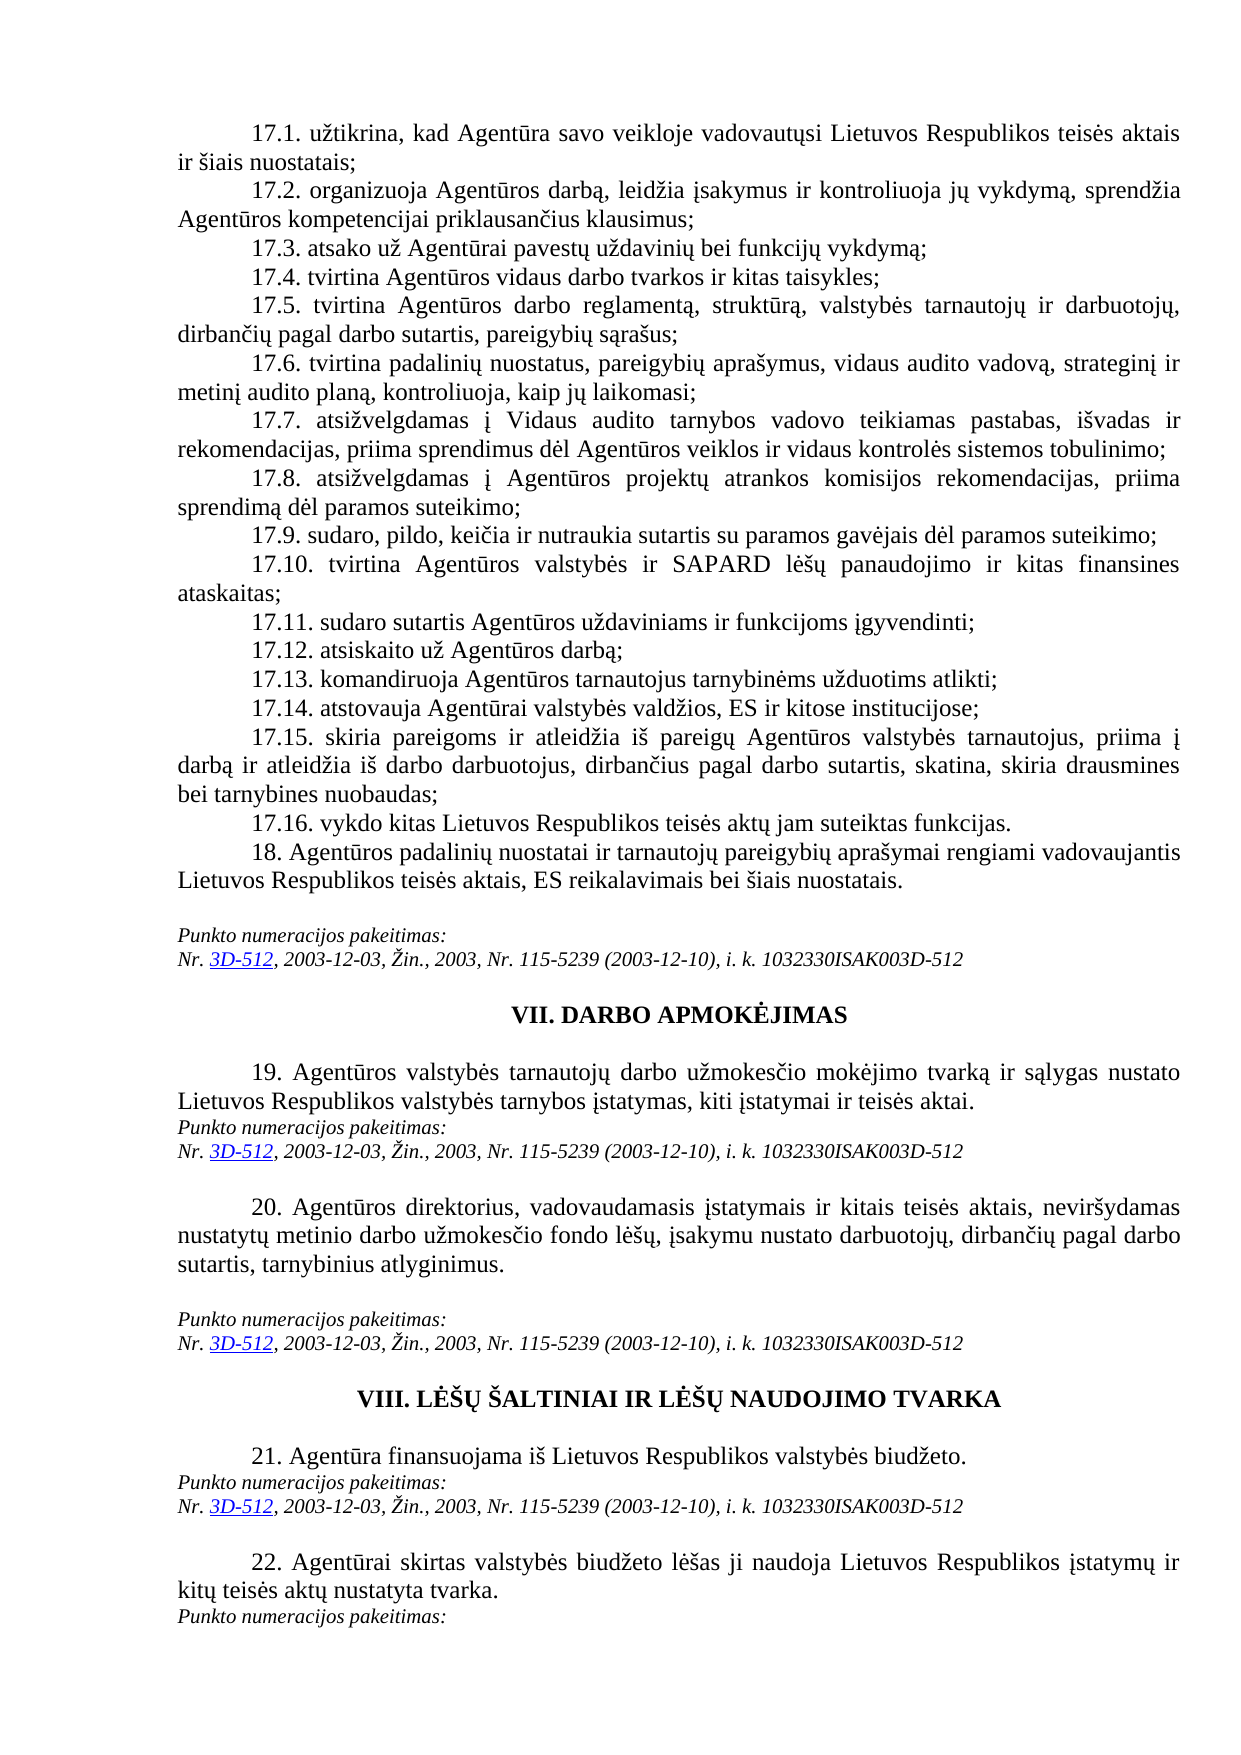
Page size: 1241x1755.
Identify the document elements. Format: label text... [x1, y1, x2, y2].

text 17.8. atsižvelgdamas į Agentūros projektų atrankos komisijos rekomendacijas, priima sprendimą dėl paramos suteikimo; [177, 463, 1181, 521]
text Nr. 3D-512, 2003-12-03, Žin., 2003, Nr. 115-5239 (2003-12-10), i. k. 1032330ISAK003D-512 [177, 1139, 1181, 1163]
text 20. Agentūros direktorius, vadovaudamasis įstatymais ir kitais teisės aktais, neviršydamas nustatytų metinio darbo užmokesčio fondo lėšų, įsakymu nustato darbuotojų, dirbančių pagal darbo sutartis, tarnybinius atlyginimus. [177, 1192, 1181, 1278]
text Punkto numeracijos pakeitimas: [177, 1307, 1181, 1331]
text 17.10. tvirtina Agentūros valstybės ir SAPARD lėšų panaudojimo ir kitas finansines ataskaitas; [177, 549, 1181, 607]
text 17.11. sudaro sutartis Agentūros uždaviniams ir funkcijoms įgyvendinti; [177, 607, 1181, 636]
text 17.12. atsiskaito už Agentūros darbą; [177, 636, 1181, 664]
text Nr. 3D-512, 2003-12-03, Žin., 2003, Nr. 115-5239 (2003-12-10), i. k. 1032330ISAK003D-512 [177, 1331, 1181, 1355]
text 21. Agentūra finansuojama iš Lietuvos Respublikos valstybės biudžeto. [177, 1441, 1181, 1470]
text 22. Agentūrai skirtas valstybės biudžeto lėšas ji naudoja Lietuvos Respublikos įstatymų ir kitų teisės aktų nustatyta tvarka. [177, 1547, 1181, 1604]
text VIII. LĖŠŲ ŠALTINIAI IR LĖŠŲ NAUDOJIMO TVARKA [177, 1384, 1181, 1412]
text 17.4. tvirtina Agentūros vidaus darbo tvarkos ir kitas taisykles; [177, 262, 1181, 291]
text 17.16. vykdo kitas Lietuvos Respublikos teisės aktų jam suteiktas funkcijas. [177, 808, 1181, 837]
text Punkto numeracijos pakeitimas: [177, 1115, 1181, 1139]
text 17.6. tvirtina padalinių nuostatus, pareigybių aprašymus, vidaus audito vadovą, strateginį ir metinį audito planą, kontroliuoja, kaip jų laikomasi; [177, 348, 1181, 406]
text Punkto numeracijos pakeitimas: [177, 1604, 1181, 1628]
text 18. Agentūros padalinių nuostatai ir tarnautojų pareigybių aprašymai rengiami vadovaujantis Lietuvos Respublikos teisės aktais, ES reikalavimais bei šiais nuostatais. [177, 837, 1181, 894]
text Punkto numeracijos pakeitimas: [177, 1470, 1181, 1494]
text Nr. 3D-512, 2003-12-03, Žin., 2003, Nr. 115-5239 (2003-12-10), i. k. 1032330ISAK003D-512 [177, 947, 1181, 971]
text Punkto numeracijos pakeitimas: [177, 923, 1181, 947]
text Nr. 3D-512, 2003-12-03, Žin., 2003, Nr. 115-5239 (2003-12-10), i. k. 1032330ISAK003D-512 [177, 1494, 1181, 1518]
text 17.5. tvirtina Agentūros darbo reglamentą, struktūrą, valstybės tarnautojų ir darbuotojų, dirbančių pagal darbo sutartis, pareigybių sąrašus; [177, 291, 1181, 348]
text 17.7. atsižvelgdamas į Vidaus audito tarnybos vadovo teikiamas pastabas, išvadas ir rekomendacijas, priima sprendimus dėl Agentūros veiklos ir vidaus kontrolės sistemos tobulinimo; [177, 406, 1181, 463]
text 17.15. skiria pareigoms ir atleidžia iš pareigų Agentūros valstybės tarnautojus, priima į darbą ir atleidžia iš darbo darbuotojus, dirbančius pagal darbo sutartis, skatina, skiria drausmines bei tarnybines nuobaudas; [177, 722, 1181, 808]
text 17.14. atstovauja Agentūrai valstybės valdžios, ES ir kitose institucijose; [177, 693, 1181, 722]
text 17.9. sudaro, pildo, keičia ir nutraukia sutartis su paramos gavėjais dėl paramos suteikimo; [177, 521, 1181, 549]
text 17.3. atsako už Agentūrai pavestų uždavinių bei funkcijų vykdymą; [177, 233, 1181, 262]
text VII. DARBO APMOKĖJIMAS [177, 1000, 1181, 1029]
text 17.1. užtikrina, kad Agentūra savo veikloje vadovautųsi Lietuvos Respublikos teisės aktais ir šiais nuostatais; [177, 118, 1181, 176]
text 17.2. organizuoja Agentūros darbą, leidžia įsakymus ir kontroliuoja jų vykdymą, sprendžia Agentūros kompetencijai priklausančius klausimus; [177, 176, 1181, 233]
text 17.13. komandiruoja Agentūros tarnautojus tarnybinėms užduotims atlikti; [177, 664, 1181, 693]
text 19. Agentūros valstybės tarnautojų darbo užmokesčio mokėjimo tvarką ir sąlygas nustato Lietuvos Respublikos valstybės tarnybos įstatymas, kiti įstatymai ir teisės aktai. [177, 1057, 1181, 1115]
